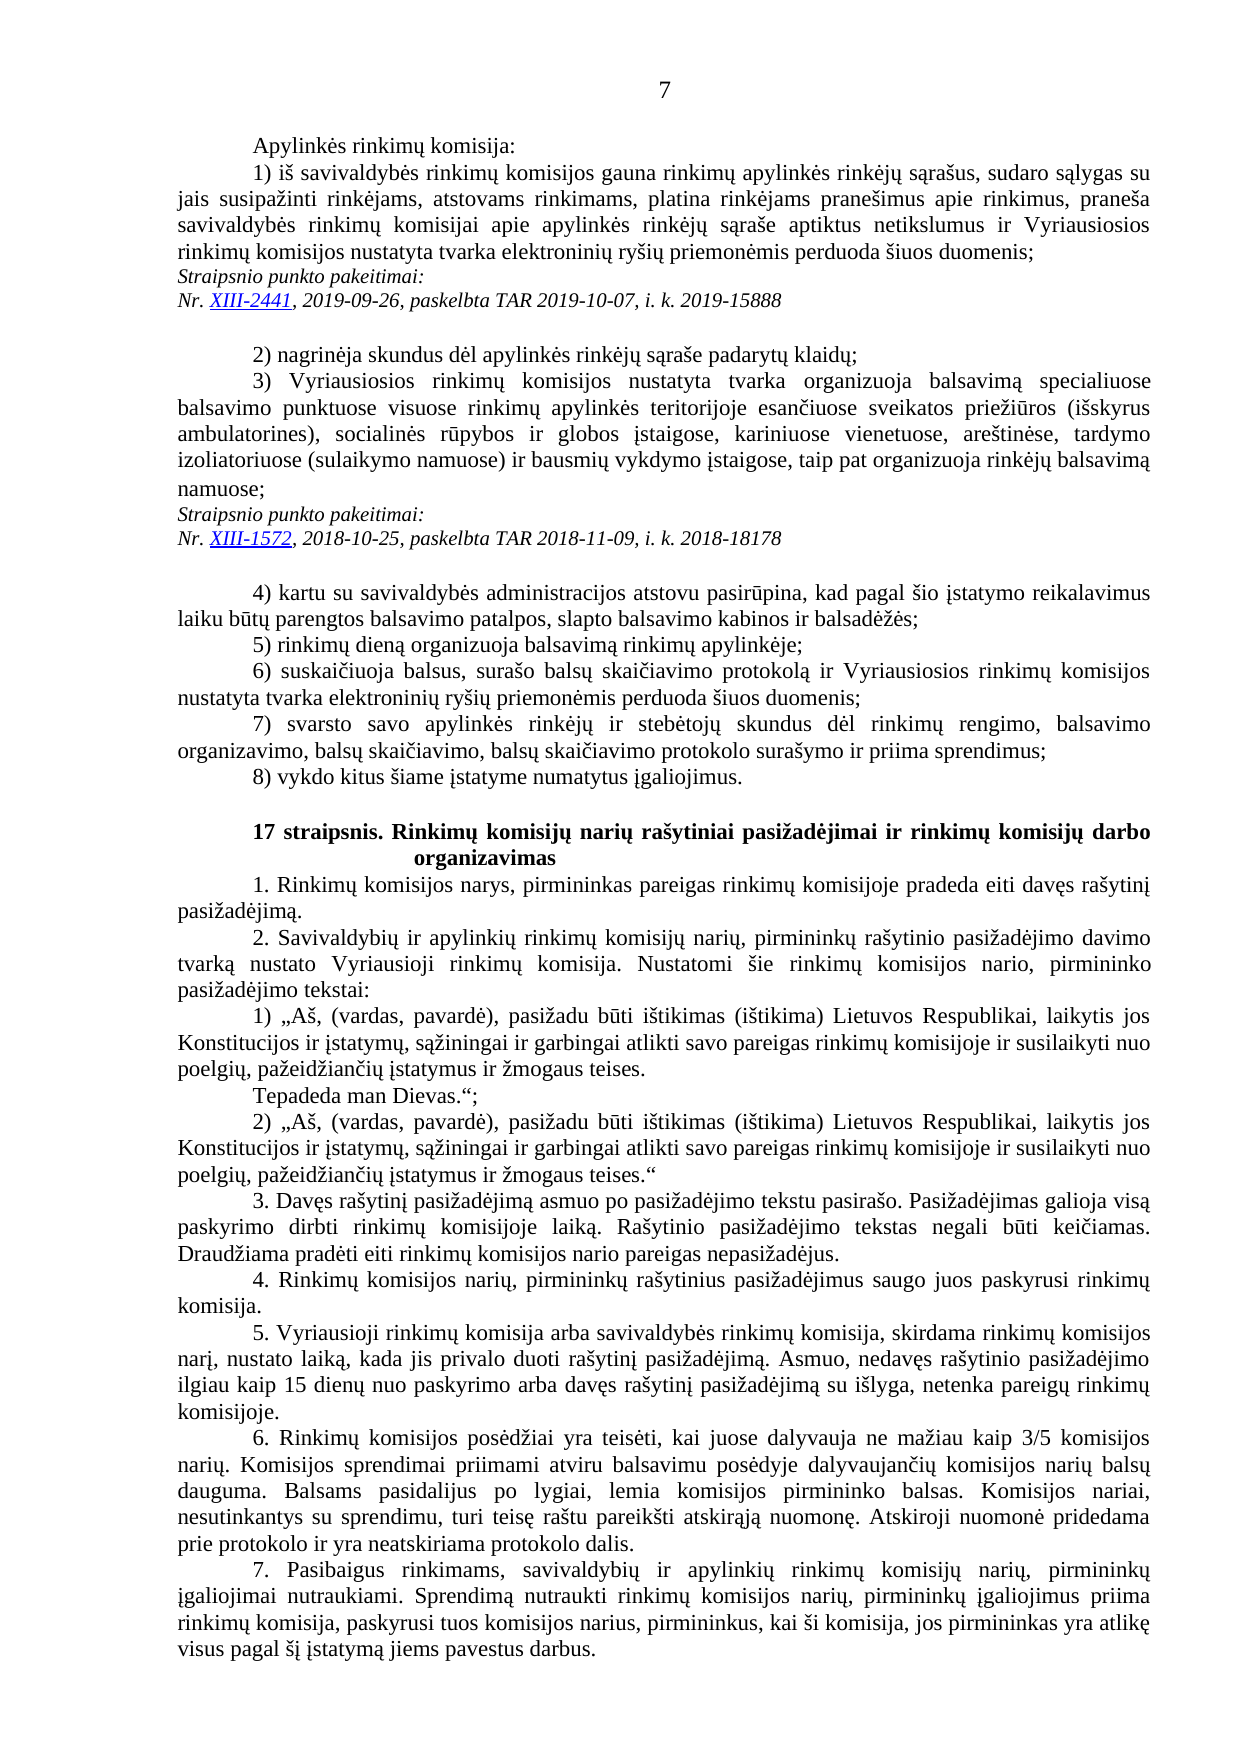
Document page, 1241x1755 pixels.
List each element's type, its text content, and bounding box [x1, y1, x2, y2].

text Straipsnio punkto pakeitimai: [177, 502, 1152, 526]
text 17 straipsnis. Rinkimų komisijų narių rašytiniai pasižadėjimai ir rinkimų komisijų darbo organizavimas [252, 818, 1152, 871]
text 3) Vyriausiosios rinkimų komisijos nustatyta tvarka organizuoja balsavimą specialiuose balsavimo punktuose visuose rinkimų apylinkės teritorijoje esančiuose sveikatos priežiūros (išskyrus ambulatorines), socialinės rūpybos ir globos įstaigose, kariniuose vienetuose, areštinėse, tardymo izoliatoriuose (sulaikymo namuose) ir bausmių vykdymo įstaigose, taip pat organizuoja rinkėjų balsavimą namuose; [177, 367, 1152, 502]
text 5. Vyriausioji rinkimų komisija arba savivaldybės rinkimų komisija, skirdama rinkimų komisijos narį, nustato laiką, kada jis privalo duoti rašytinį pasižadėjimą. Asmuo, nedavęs rašytinio pasižadėjimo ilgiau kaip 15 dienų nuo paskyrimo arba davęs rašytinį pasižadėjimą su išlyga, netenka pareigų rinkimų komisijoje. [177, 1319, 1152, 1424]
text Straipsnio punkto pakeitimai: [177, 264, 1152, 288]
text Apylinkės rinkimų komisija: [177, 132, 1152, 159]
text 1) „Aš, (vardas, pavardė), pasižadu būti ištikimas (ištikima) Lietuvos Respublikai, laikytis jos Konstitucijos ir įstatymų, sąžiningai ir garbingai atlikti savo pareigas rinkimų komisijoje ir susilaikyti nuo poelgių, pažeidžiančių įstatymus ir žmogaus teises. [177, 1003, 1152, 1082]
text 2) nagrinėja skundus dėl apylinkės rinkėjų sąraše padarytų klaidų; [177, 341, 1152, 367]
text 6. Rinkimų komisijos posėdžiai yra teisėti, kai juose dalyvauja ne mažiau kaip 3/5 komisijos narių. Komisijos sprendimai priimami atviru balsavimu posėdyje dalyvaujančių komisijos narių balsų dauguma. Balsams pasidalijus po lygiai, lemia komisijos pirmininko balsas. Komisijos nariai, nesutinkantys su sprendimu, turi teisę raštu pareikšti atskirąją nuomonę. Atskiroji nuomonė pridedama prie protokolo ir yra neatskiriama protokolo dalis. [177, 1424, 1152, 1556]
text 1. Rinkimų komisijos narys, pirmininkas pareigas rinkimų komisijoje pradeda eiti davęs rašytinį pasižadėjimą. [177, 871, 1152, 923]
text 3. Davęs rašytinį pasižadėjimą asmuo po pasižadėjimo tekstu pasirašo. Pasižadėjimas galioja visą paskyrimo dirbti rinkimų komisijoje laiką. Rašytinio pasižadėjimo tekstas negali būti keičiamas. Draudžiama pradėti eiti rinkimų komisijos nario pareigas nepasižadėjus. [177, 1187, 1152, 1266]
text 6) suskaičiuoja balsus, surašo balsų skaičiavimo protokolą ir Vyriausiosios rinkimų komisijos nustatyta tvarka elektroninių ryšių priemonėmis perduoda šiuos duomenis; [177, 658, 1152, 710]
text 2. Savivaldybių ir apylinkių rinkimų komisijų narių, pirmininkų rašytinio pasižadėjimo davimo tvarką nustato Vyriausioji rinkimų komisija. Nustatomi šie rinkimų komisijos nario, pirmininko pasižadėjimo tekstai: [177, 923, 1152, 1003]
text 4) kartu su savivaldybės administracijos atstovu pasirūpina, kad pagal šio įstatymo reikalavimus laiku būtų parengtos balsavimo patalpos, slapto balsavimo kabinos ir balsadėžės; [177, 578, 1152, 631]
text Tepadeda man Dievas.“; [177, 1082, 1152, 1108]
text 4. Rinkimų komisijos narių, pirmininkų rašytinius pasižadėjimus saugo juos paskyrusi rinkimų komisija. [177, 1266, 1152, 1319]
text Nr. XIII-1572, 2018-10-25, paskelbta TAR 2018-11-09, i. k. 2018-18178 [177, 526, 1152, 550]
text 7. Pasibaigus rinkimams, savivaldybių ir apylinkių rinkimų komisijų narių, pirmininkų įgaliojimai nutraukiami. Sprendimą nutraukti rinkimų komisijos narių, pirmininkų įgaliojimus priima rinkimų komisija, paskyrusi tuos komisijos narius, pirmininkus, kai ši komisija, jos pirmininkas yra atlikę visus pagal šį įstatymą jiems pavestus darbus. [177, 1556, 1152, 1661]
text 7) svarsto savo apylinkės rinkėjų ir stebėtojų skundus dėl rinkimų rengimo, balsavimo organizavimo, balsų skaičiavimo, balsų skaičiavimo protokolo surašymo ir priima sprendimus; [177, 710, 1152, 763]
text 5) rinkimų dieną organizuoja balsavimą rinkimų apylinkėje; [177, 631, 1152, 658]
text 1) iš savivaldybės rinkimų komisijos gauna rinkimų apylinkės rinkėjų sąrašus, sudaro sąlygas su jais susipažinti rinkėjams, atstovams rinkimams, platina rinkėjams pranešimus apie rinkimus, praneša savivaldybės rinkimų komisijai apie apylinkės rinkėjų sąraše aptiktus netikslumus ir Vyriausiosios rinkimų komisijos nustatyta tvarka elektroninių ryšių priemonėmis perduoda šiuos duomenis; [177, 159, 1152, 264]
text 8) vykdo kitus šiame įstatyme numatytus įgaliojimus. [177, 763, 1152, 789]
text 2) „Aš, (vardas, pavardė), pasižadu būti ištikimas (ištikima) Lietuvos Respublikai, laikytis jos Konstitucijos ir įstatymų, sąžiningai ir garbingai atlikti savo pareigas rinkimų komisijoje ir susilaikyti nuo poelgių, pažeidžiančių įstatymus ir žmogaus teises.“ [177, 1108, 1152, 1187]
text Nr. XIII-2441, 2019-09-26, paskelbta TAR 2019-10-07, i. k. 2019-15888 [177, 288, 1152, 312]
